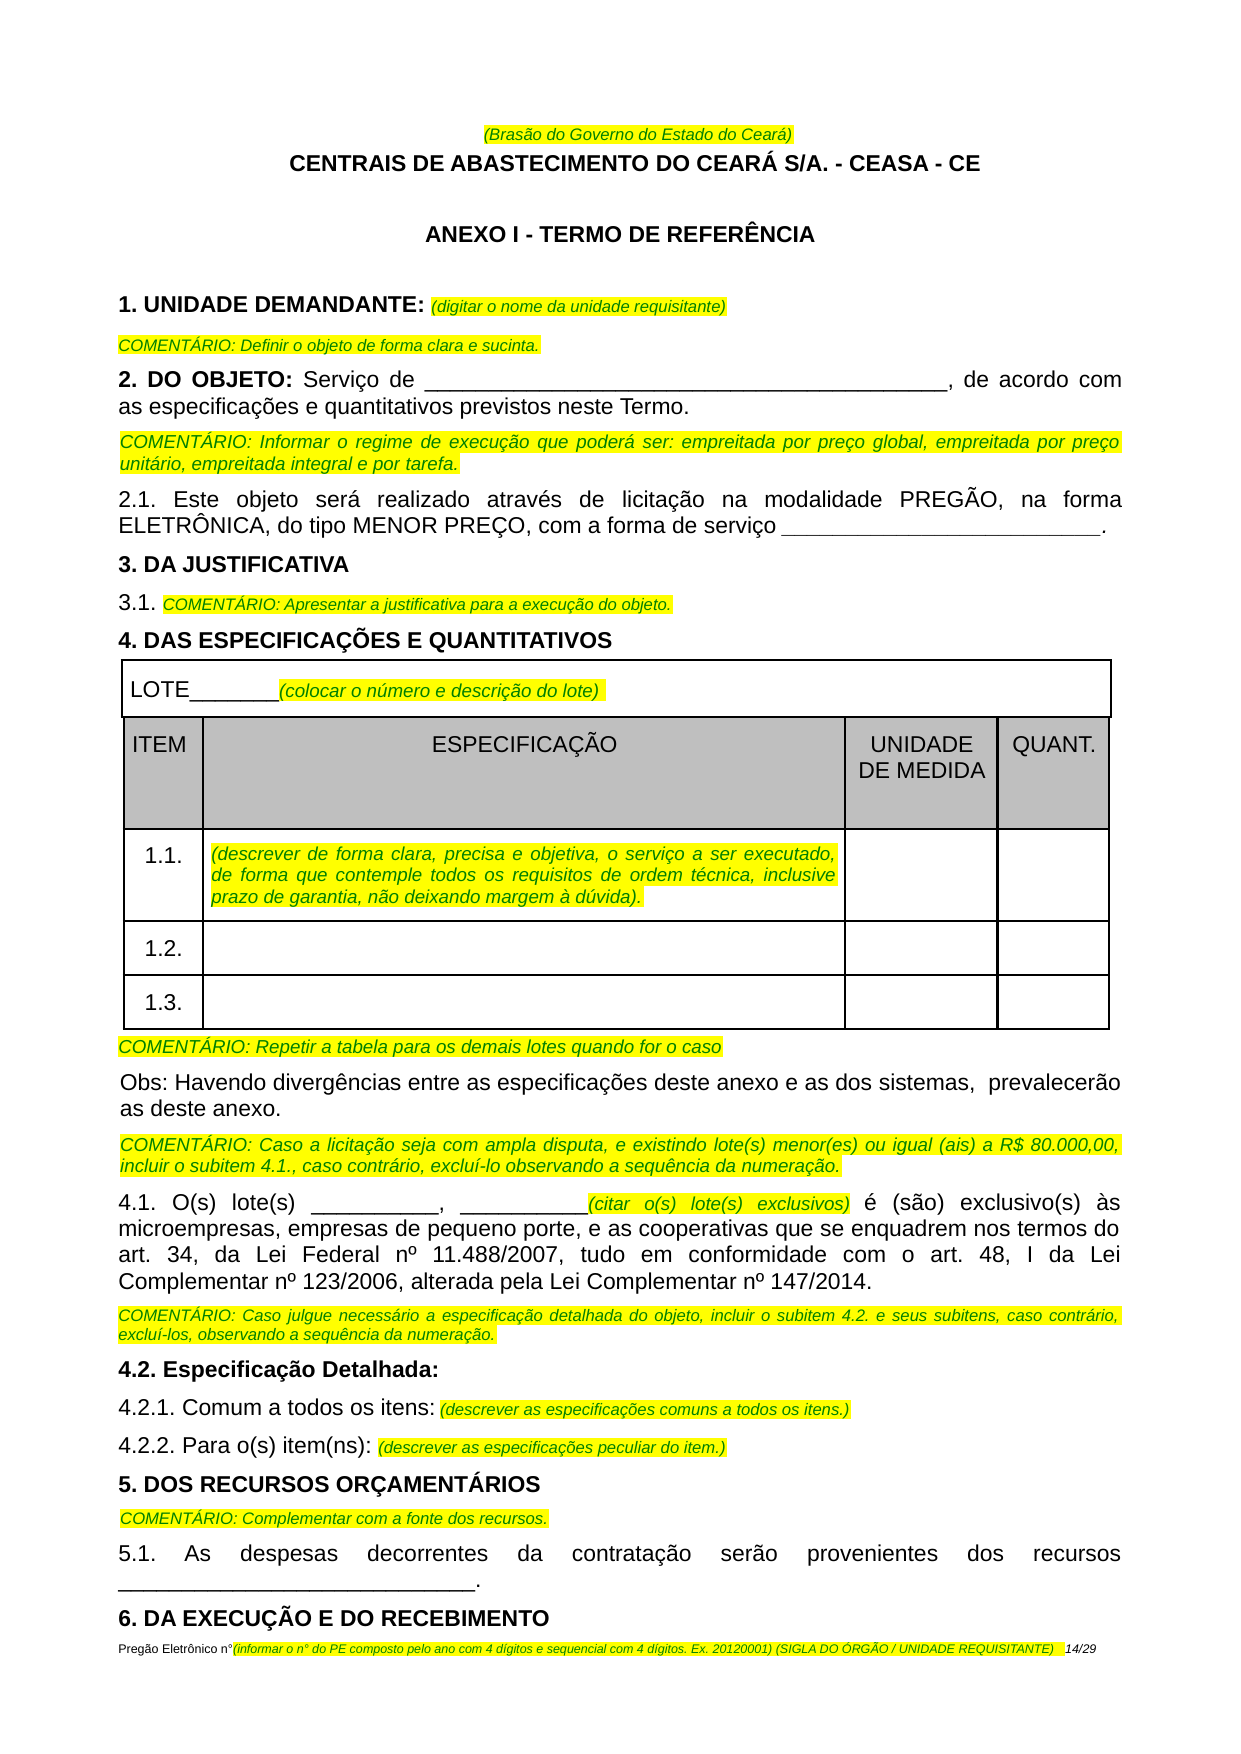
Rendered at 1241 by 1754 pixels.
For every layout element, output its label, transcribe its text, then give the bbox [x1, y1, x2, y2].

text 2. DO OBJETO: Serviço de _________________________________________, de acordo com as especificações e quantitativos previstos neste Termo. [118, 366, 1122, 419]
text 4.1. O(s) lote(s) __________, __________(citar o(s) lote(s) exclusivos) é (são) exclusivo(s) às microempresas, empresas de pequeno porte, e as cooperativas que se enquadrem nos termos do art. 34, da Lei Federal nº 11.488/2007, tudo em conformidade com o art. 48, I da Lei Complementar nº 123/2006, alterada pela Lei Complementar nº 147/2014. [118, 1188, 1121, 1294]
text Obs: Havendo divergências entre as especificações deste anexo e as dos sistemas, prevalecerão as deste anexo. [119, 1069, 1122, 1122]
text 6. DA EXECUÇÃO E DO RECEBIMENTO [118, 1604, 1122, 1631]
text COMENTÁRIO: Definir o objeto de forma clara e sucinta. [118, 335, 1122, 354]
text 4. DAS ESPECIFICAÇÕES E QUANTITATIVOS [118, 627, 1122, 653]
text COMENTÁRIO: Informar o regime de execução que poderá ser: empreitada por preço global, empreitada por preço unitário, empreitada integral e por tarefa. [119, 431, 1122, 474]
text 2.1. Este objeto será realizado através de licitação na modalidade PREGÃO, na forma ELETRÔNICA, do tipo MENOR PREÇO, com a forma de serviço _________________________. [118, 486, 1122, 539]
table_cell [846, 830, 996, 920]
table_cell 1.1. [125, 830, 202, 920]
text COMENTÁRIO: Repetir a tabela para os demais lotes quando for o caso [118, 1036, 1122, 1057]
table_cell [204, 976, 844, 1027]
table_header QUANT. [999, 718, 1108, 828]
table_cell [999, 922, 1108, 974]
text 5. DOS RECURSOS ORÇAMENTÁRIOS [118, 1471, 1122, 1497]
text 5.1. As despesas decorrentes da contratação serão provenientes dos recursos ____________________________. [118, 1540, 1122, 1593]
text 3. DA JUSTIFICATIVA [118, 551, 1122, 577]
table_cell [999, 830, 1108, 920]
table_header ESPECIFICAÇÃO [204, 718, 844, 828]
table_header LOTE_______(colocar o número e descrição do lote) [123, 661, 1110, 716]
text COMENTÁRIO: Complementar com a fonte dos recursos. [120, 1509, 1122, 1528]
table_cell (descrever de forma clara, precisa e objetiva, o serviço a ser executado, de forma que contemple todos os requisitos de ordem técnica, inclusive prazo de garantia, não deixando margem à dúvida). [204, 830, 844, 920]
table_header UNIDADE DE MEDIDA [846, 718, 996, 828]
text 3.1. COMENTÁRIO: Apresentar a justificativa para a execução do objeto. [118, 589, 1122, 615]
text 4.2. Especificação Detalhada: [118, 1356, 1122, 1382]
table_cell [204, 922, 844, 974]
text ANEXO I - TERMO DE REFERÊNCIA [118, 221, 1122, 247]
table_cell 1.3. [125, 976, 202, 1027]
text COMENTÁRIO: Caso julgue necessário a especificação detalhada do objeto, incluir o subitem 4.2. e seus subitens, caso contrário, excluí-los, observando a sequência da numeração. [118, 1306, 1122, 1344]
table_cell 1.2. [125, 922, 202, 974]
table_header ITEM [125, 718, 202, 828]
text 4.2.2. Para o(s) item(ns): (descrever as especificações peculiar do item.) [118, 1432, 1122, 1459]
table_cell [846, 922, 996, 974]
text COMENTÁRIO: Caso a licitação seja com ampla disputa, e existindo lote(s) menor(es) ou igual (ais) a R$ 80.000,00, incluir o subitem 4.1., caso contrário, excluí-lo observando a sequência da numeração. [120, 1133, 1122, 1177]
table_cell [846, 976, 996, 1027]
text 4.2.1. Comum a todos os itens: (descrever as especificações comuns a todos os itens.) [118, 1394, 1122, 1421]
table_cell [999, 976, 1108, 1027]
text 1. UNIDADE DEMANDANTE: (digitar o nome da unidade requisitante) [118, 291, 1122, 318]
